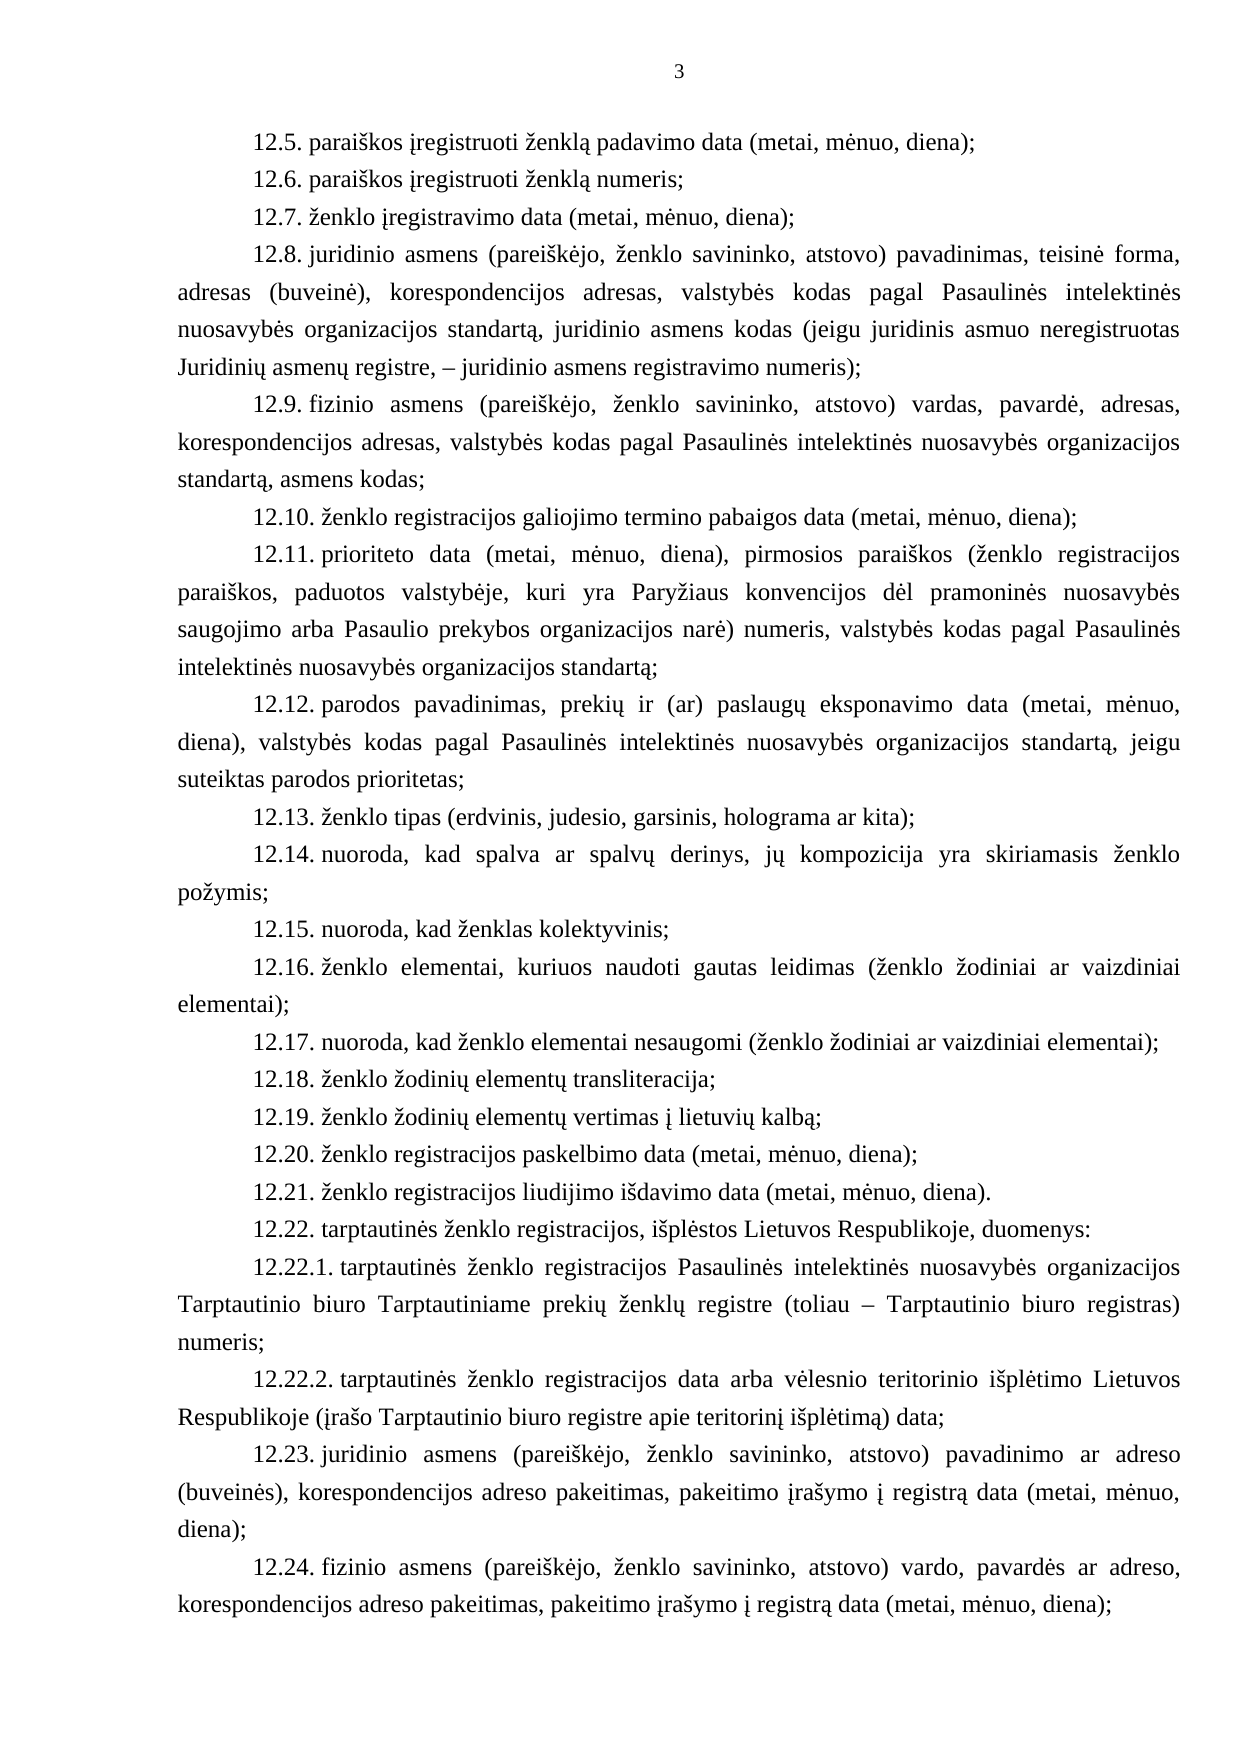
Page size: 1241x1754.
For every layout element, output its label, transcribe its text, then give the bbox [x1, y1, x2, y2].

text 12.24. fizinio asmens (pareiškėjo, ženklo savininko, atstovo) vardo, pavardės ar adreso, korespondencijos adreso pakeitimas, pakeitimo įrašymo į registrą data (metai, mėnuo, diena); [177, 1543, 1181, 1618]
text 12.20. ženklo registracijos paskelbimo data (metai, mėnuo, diena); [177, 1131, 1181, 1168]
text 12.10. ženklo registracijos galiojimo termino pabaigos data (metai, mėnuo, diena); [177, 493, 1181, 531]
text 12.15. nuoroda, kad ženklas kolektyvinis; [177, 906, 1181, 943]
text 12.5. paraiškos įregistruoti ženklą padavimo data (metai, mėnuo, diena); [177, 118, 1181, 156]
text 12.22.1. tarptautinės ženklo registracijos Pasaulinės intelektinės nuosavybės organizacijos Tarptautinio biuro Tarptautiniame prekių ženklų registre (toliau – Tarptautinio biuro registras) numeris; [177, 1243, 1181, 1356]
text 12.23. juridinio asmens (pareiškėjo, ženklo savininko, atstovo) pavadinimo ar adreso (buveinės), korespondencijos adreso pakeitimas, pakeitimo įrašymo į registrą data (metai, mėnuo, diena); [177, 1431, 1181, 1543]
text 12.17. nuoroda, kad ženklo elementai nesaugomi (ženklo žodiniai ar vaizdiniai elementai); [177, 1018, 1181, 1056]
text 12.21. ženklo registracijos liudijimo išdavimo data (metai, mėnuo, diena). [177, 1168, 1181, 1206]
text 12.11. prioriteto data (metai, mėnuo, diena), pirmosios paraiškos (ženklo registracijos paraiškos, paduotos valstybėje, kuri yra Paryžiaus konvencijos dėl pramoninės nuosavybės saugojimo arba Pasaulio prekybos organizacijos narė) numeris, valstybės kodas pagal Pasaulinės intelektinės nuosavybės organizacijos standartą; [177, 531, 1181, 681]
text 12.19. ženklo žodinių elementų vertimas į lietuvių kalbą; [177, 1093, 1181, 1131]
text 12.22.2. tarptautinės ženklo registracijos data arba vėlesnio teritorinio išplėtimo Lietuvos Respublikoje (įrašo Tarptautinio biuro registre apie teritorinį išplėtimą) data; [177, 1356, 1181, 1431]
text 12.16. ženklo elementai, kuriuos naudoti gautas leidimas (ženklo žodiniai ar vaizdiniai elementai); [177, 943, 1181, 1018]
text 12.14. nuoroda, kad spalva ar spalvų derinys, jų kompozicija yra skiriamasis ženklo požymis; [177, 831, 1181, 906]
text 12.9. fizinio asmens (pareiškėjo, ženklo savininko, atstovo) vardas, pavardė, adresas, korespondencijos adresas, valstybės kodas pagal Pasaulinės intelektinės nuosavybės organizacijos standartą, asmens kodas; [177, 381, 1181, 493]
text 12.8. juridinio asmens (pareiškėjo, ženklo savininko, atstovo) pavadinimas, teisinė forma, adresas (buveinė), korespondencijos adresas, valstybės kodas pagal Pasaulinės intelektinės nuosavybės organizacijos standartą, juridinio asmens kodas (jeigu juridinis asmuo neregistruotas Juridinių asmenų registre, – juridinio asmens registravimo numeris); [177, 231, 1181, 381]
text 12.7. ženklo įregistravimo data (metai, mėnuo, diena); [177, 193, 1181, 231]
text 12.22. tarptautinės ženklo registracijos, išplėstos Lietuvos Respublikoje, duomenys: [177, 1206, 1181, 1243]
text 12.12. parodos pavadinimas, prekių ir (ar) paslaugų eksponavimo data (metai, mėnuo, diena), valstybės kodas pagal Pasaulinės intelektinės nuosavybės organizacijos standartą, jeigu suteiktas parodos prioritetas; [177, 681, 1181, 793]
text 12.6. paraiškos įregistruoti ženklą numeris; [177, 156, 1181, 193]
text 12.18. ženklo žodinių elementų transliteracija; [177, 1056, 1181, 1093]
text 12.13. ženklo tipas (erdvinis, judesio, garsinis, holograma ar kita); [177, 793, 1181, 831]
